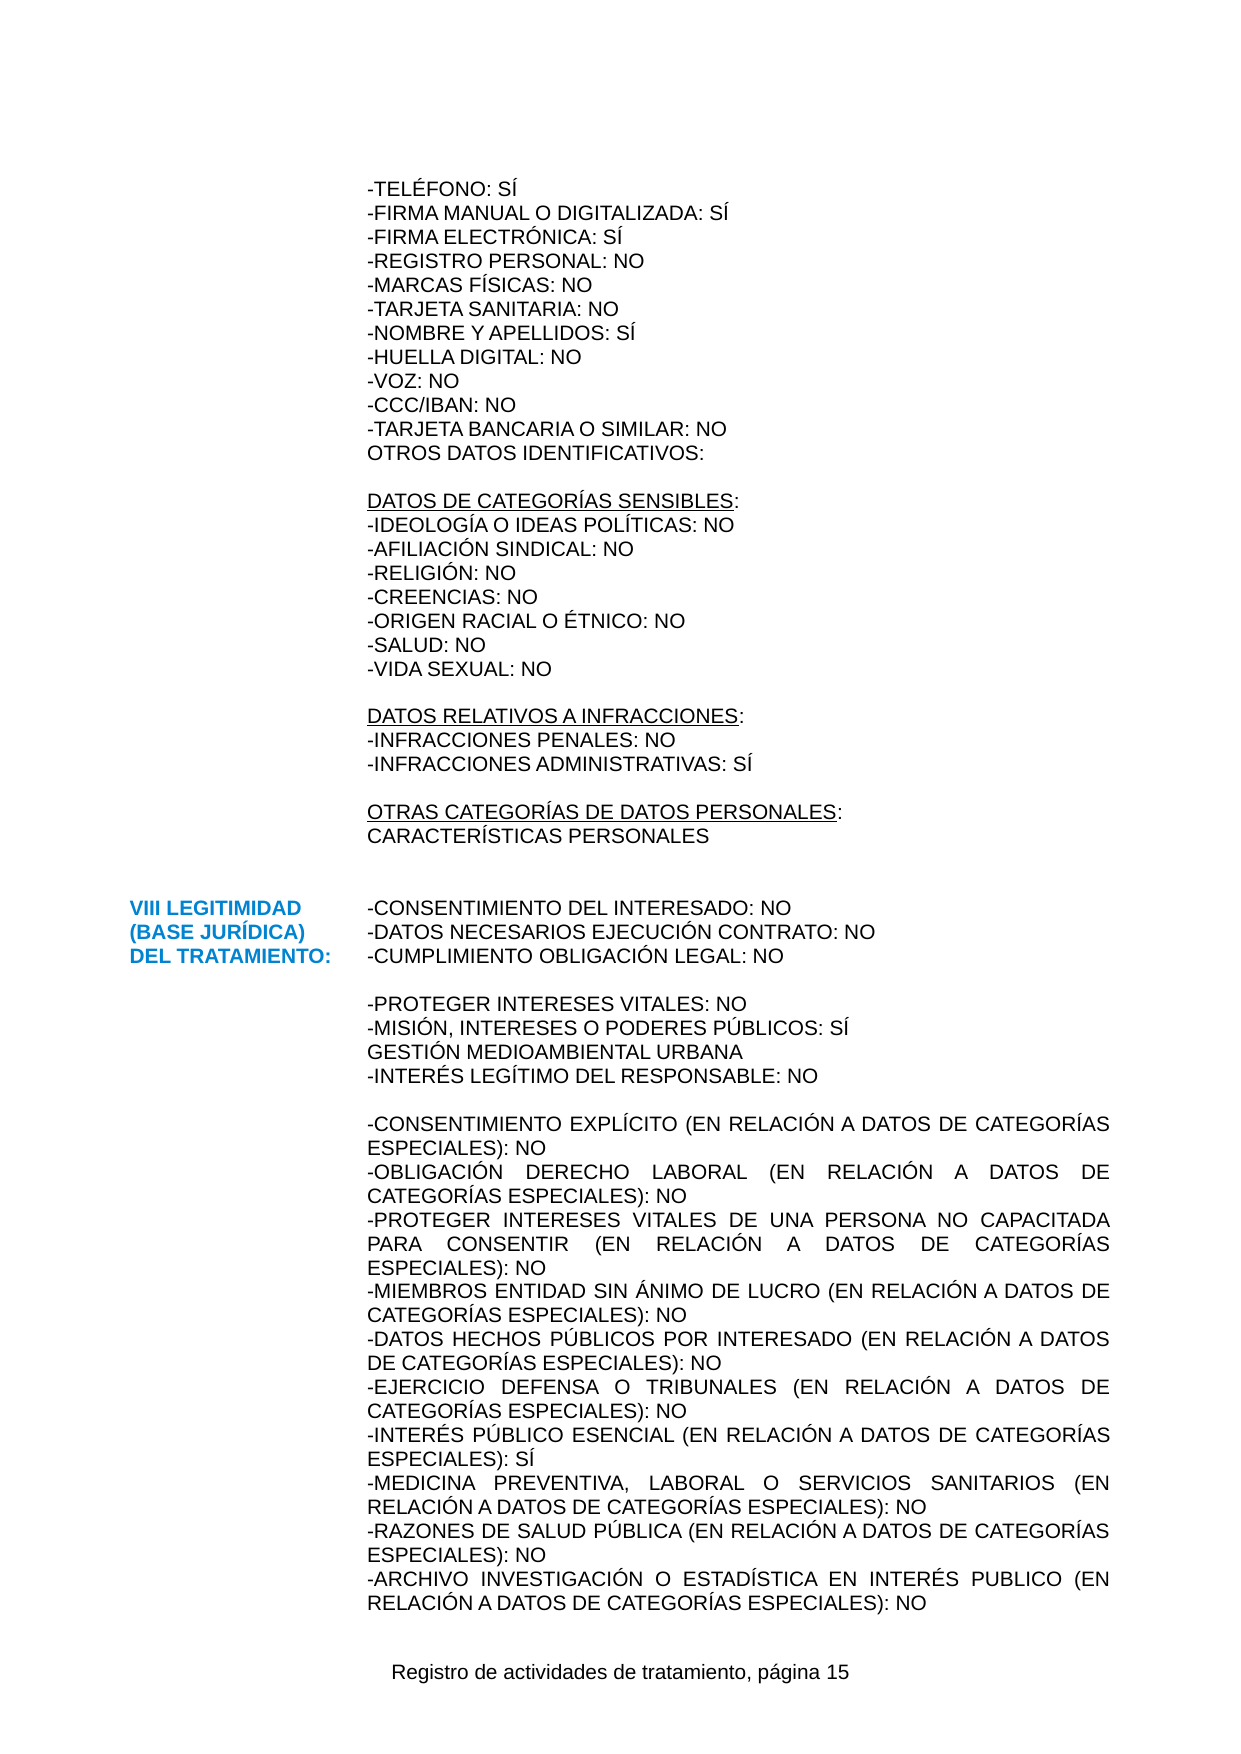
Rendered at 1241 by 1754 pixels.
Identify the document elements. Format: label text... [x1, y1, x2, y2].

table_cell VIII LEGITIMIDAD (BASE JURÍDICA) DEL TRATAMIENTO: [118, 896, 356, 1615]
table_cell -CONSENTIMIENTO DEL INTERESADO: NO -DATOS NECESARIOS EJECUCIÓN CONTRATO: NO -CUMPLIMIENTO OBLIGACIÓN LEGAL: NO -PROTEGER INTERESES VITALES: NO -MISIÓN, INTERESES O PODERES PÚBLICOS: SÍ GESTIÓN MEDIOAMBIENTAL URBANA -INTERÉS LEGÍTIMO DEL RESPONSABLE: NO -CONSENTIMIENTO EXPLÍCITO (EN RELACIÓN A DATOS DE CATEGORÍAS ESPECIALES): NO -OBLIGACIÓN DERECHO LABORAL (EN RELACIÓN A DATOS DE CATEGORÍAS ESPECIALES): NO -PROTEGER INTERESES VITALES DE UNA PERSONA NO CAPACITADA PARA CONSENTIR (EN RELACIÓN A DATOS DE CATEGORÍAS ESPECIALES): NO -MIEMBROS ENTIDAD SIN ÁNIMO DE LUCRO (EN RELACIÓN A DATOS DE CATEGORÍAS ESPECIALES): NO -DATOS HECHOS PÚBLICOS POR INTERESADO (EN RELACIÓN A DATOS DE CATEGORÍAS ESPECIALES): NO -EJERCICIO DEFENSA O TRIBUNALES (EN RELACIÓN A DATOS DE CATEGORÍAS ESPECIALES): NO -INTERÉS PÚBLICO ESENCIAL (EN RELACIÓN A DATOS DE CATEGORÍAS ESPECIALES): SÍ -MEDICINA PREVENTIVA, LABORAL O SERVICIOS SANITARIOS (EN RELACIÓN A DATOS DE CATEGORÍAS ESPECIALES): NO -RAZONES DE SALUD PÚBLICA (EN RELACIÓN A DATOS DE CATEGORÍAS ESPECIALES): NO -ARCHIVO INVESTIGACIÓN O ESTADÍSTICA EN INTERÉS PUBLICO (EN RELACIÓN A DATOS DE CATEGORÍAS ESPECIALES): NO [356, 896, 1122, 1615]
table_cell [118, 177, 356, 896]
table_cell -TELÉFONO: SÍ -FIRMA MANUAL O DIGITALIZADA: SÍ -FIRMA ELECTRÓNICA: SÍ -REGISTRO PERSONAL: NO -MARCAS FÍSICAS: NO -TARJETA SANITARIA: NO -NOMBRE Y APELLIDOS: SÍ -HUELLA DIGITAL: NO -VOZ: NO -CCC/IBAN: NO -TARJETA BANCARIA O SIMILAR: NO OTROS DATOS IDENTIFICATIVOS: DATOS DE CATEGORÍAS SENSIBLES: -IDEOLOGÍA O IDEAS POLÍTICAS: NO -AFILIACIÓN SINDICAL: NO -RELIGIÓN: NO -CREENCIAS: NO -ORIGEN RACIAL O ÉTNICO: NO -SALUD: NO -VIDA SEXUAL: NO DATOS RELATIVOS A INFRACCIONES: -INFRACCIONES PENALES: NO -INFRACCIONES ADMINISTRATIVAS: SÍ OTRAS CATEGORÍAS DE DATOS PERSONALES: CARACTERÍSTICAS PERSONALES [356, 177, 1122, 896]
